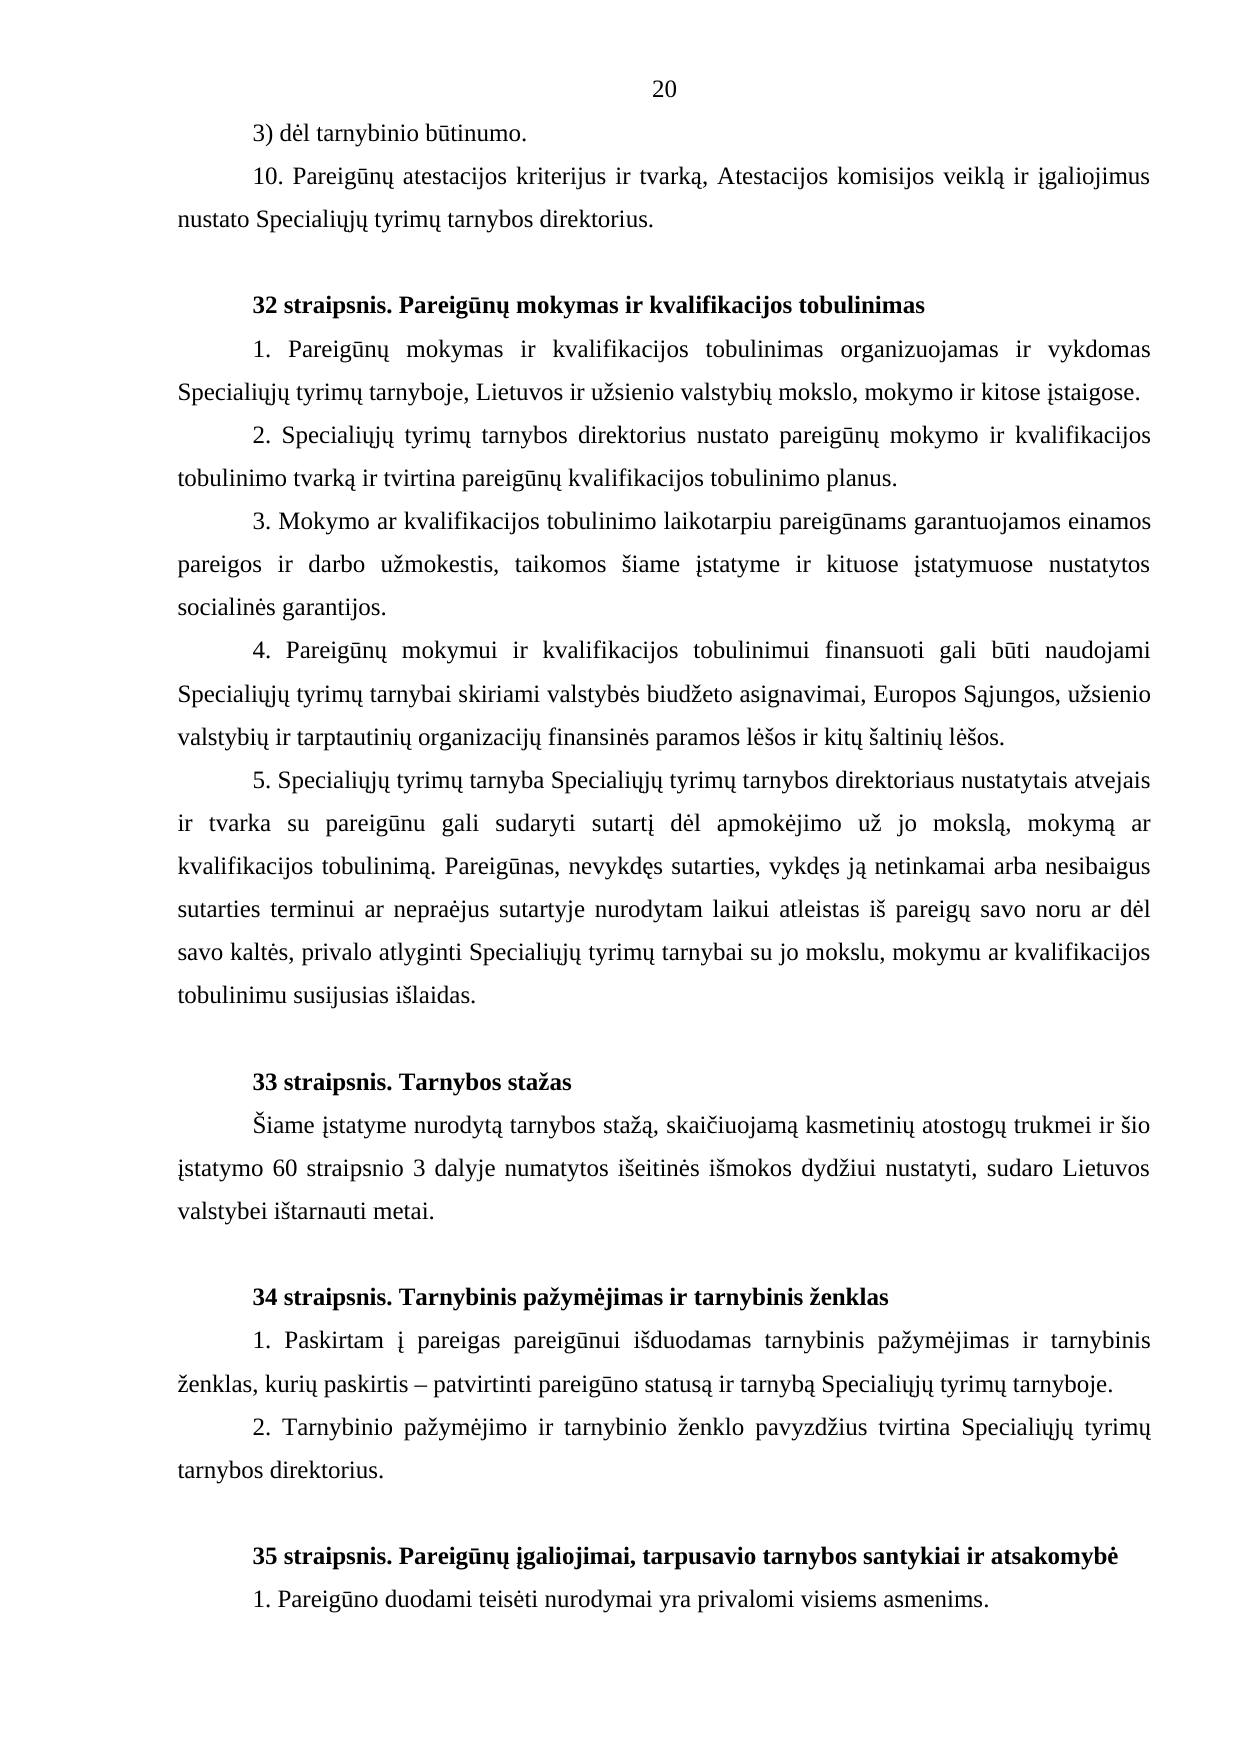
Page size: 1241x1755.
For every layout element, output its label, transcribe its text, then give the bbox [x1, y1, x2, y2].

text 1. Paskirtam į pareigas pareigūnui išduodamas tarnybinis pažymėjimas ir tarnybinis ženklas, kurių paskirtis – patvirtinti pareigūno statusą ir tarnybą Specialiųjų tyrimų tarnyboje. [177, 1326, 1152, 1397]
text Šiame įstatyme nurodytą tarnybos stažą, skaičiuojamą kasmetinių atostogų trukmei ir šio įstatymo 60 straipsnio 3 dalyje numatytos išeitinės išmokos dydžiui nustatyti, sudaro Lietuvos valstybei ištarnauti metai. [177, 1110, 1152, 1225]
text 3) dėl tarnybinio būtinumo. [177, 118, 1152, 147]
text 2. Tarnybinio pažymėjimo ir tarnybinio ženklo pavyzdžius tvirtina Specialiųjų tyrimų tarnybos direktorius. [177, 1412, 1152, 1484]
text 1. Pareigūno duodami teisėti nurodymai yra privalomi visiems asmenims. [177, 1584, 1152, 1613]
text 35 straipsnis. Pareigūnų įgaliojimai, tarpusavio tarnybos santykiai ir atsakomybė [177, 1541, 1152, 1570]
text 34 straipsnis. Tarnybinis pažymėjimas ir tarnybinis ženklas [177, 1282, 1152, 1311]
text 3. Mokymo ar kvalifikacijos tobulinimo laikotarpiu pareigūnams garantuojamos einamos pareigos ir darbo užmokestis, taikomos šiame įstatyme ir kituose įstatymuose nustatytos socialinės garantijos. [177, 506, 1152, 621]
text 1. Pareigūnų mokymas ir kvalifikacijos tobulinimas organizuojamas ir vykdomas Specialiųjų tyrimų tarnyboje, Lietuvos ir užsienio valstybių mokslo, mokymo ir kitose įstaigose. [177, 334, 1152, 406]
text 32 straipsnis. Pareigūnų mokymas ir kvalifikacijos tobulinimas [177, 291, 1152, 319]
text 5. Specialiųjų tyrimų tarnyba Specialiųjų tyrimų tarnybos direktoriaus nustatytais atvejais ir tvarka su pareigūnu gali sudaryti sutartį dėl apmokėjimo už jo mokslą, mokymą ar kvalifikacijos tobulinimą. Pareigūnas, nevykdęs sutarties, vykdęs ją netinkamai arba nesibaigus sutarties terminui ar nepraėjus sutartyje nurodytam laikui atleistas iš pareigų savo noru ar dėl savo kaltės, privalo atlyginti Specialiųjų tyrimų tarnybai su jo mokslu, mokymu ar kvalifikacijos tobulinimu susijusias išlaidas. [177, 765, 1152, 1009]
text 4. Pareigūnų mokymui ir kvalifikacijos tobulinimui finansuoti gali būti naudojami Specialiųjų tyrimų tarnybai skiriami valstybės biudžeto asignavimai, Europos Sąjungos, užsienio valstybių ir tarptautinių organizacijų finansinės paramos lėšos ir kitų šaltinių lėšos. [177, 636, 1152, 751]
text 10. Pareigūnų atestacijos kriterijus ir tvarką, Atestacijos komisijos veiklą ir įgaliojimus nustato Specialiųjų tyrimų tarnybos direktorius. [177, 161, 1152, 233]
text 2. Specialiųjų tyrimų tarnybos direktorius nustato pareigūnų mokymo ir kvalifikacijos tobulinimo tvarką ir tvirtina pareigūnų kvalifikacijos tobulinimo planus. [177, 420, 1152, 492]
text 33 straipsnis. Tarnybos stažas [177, 1067, 1152, 1096]
